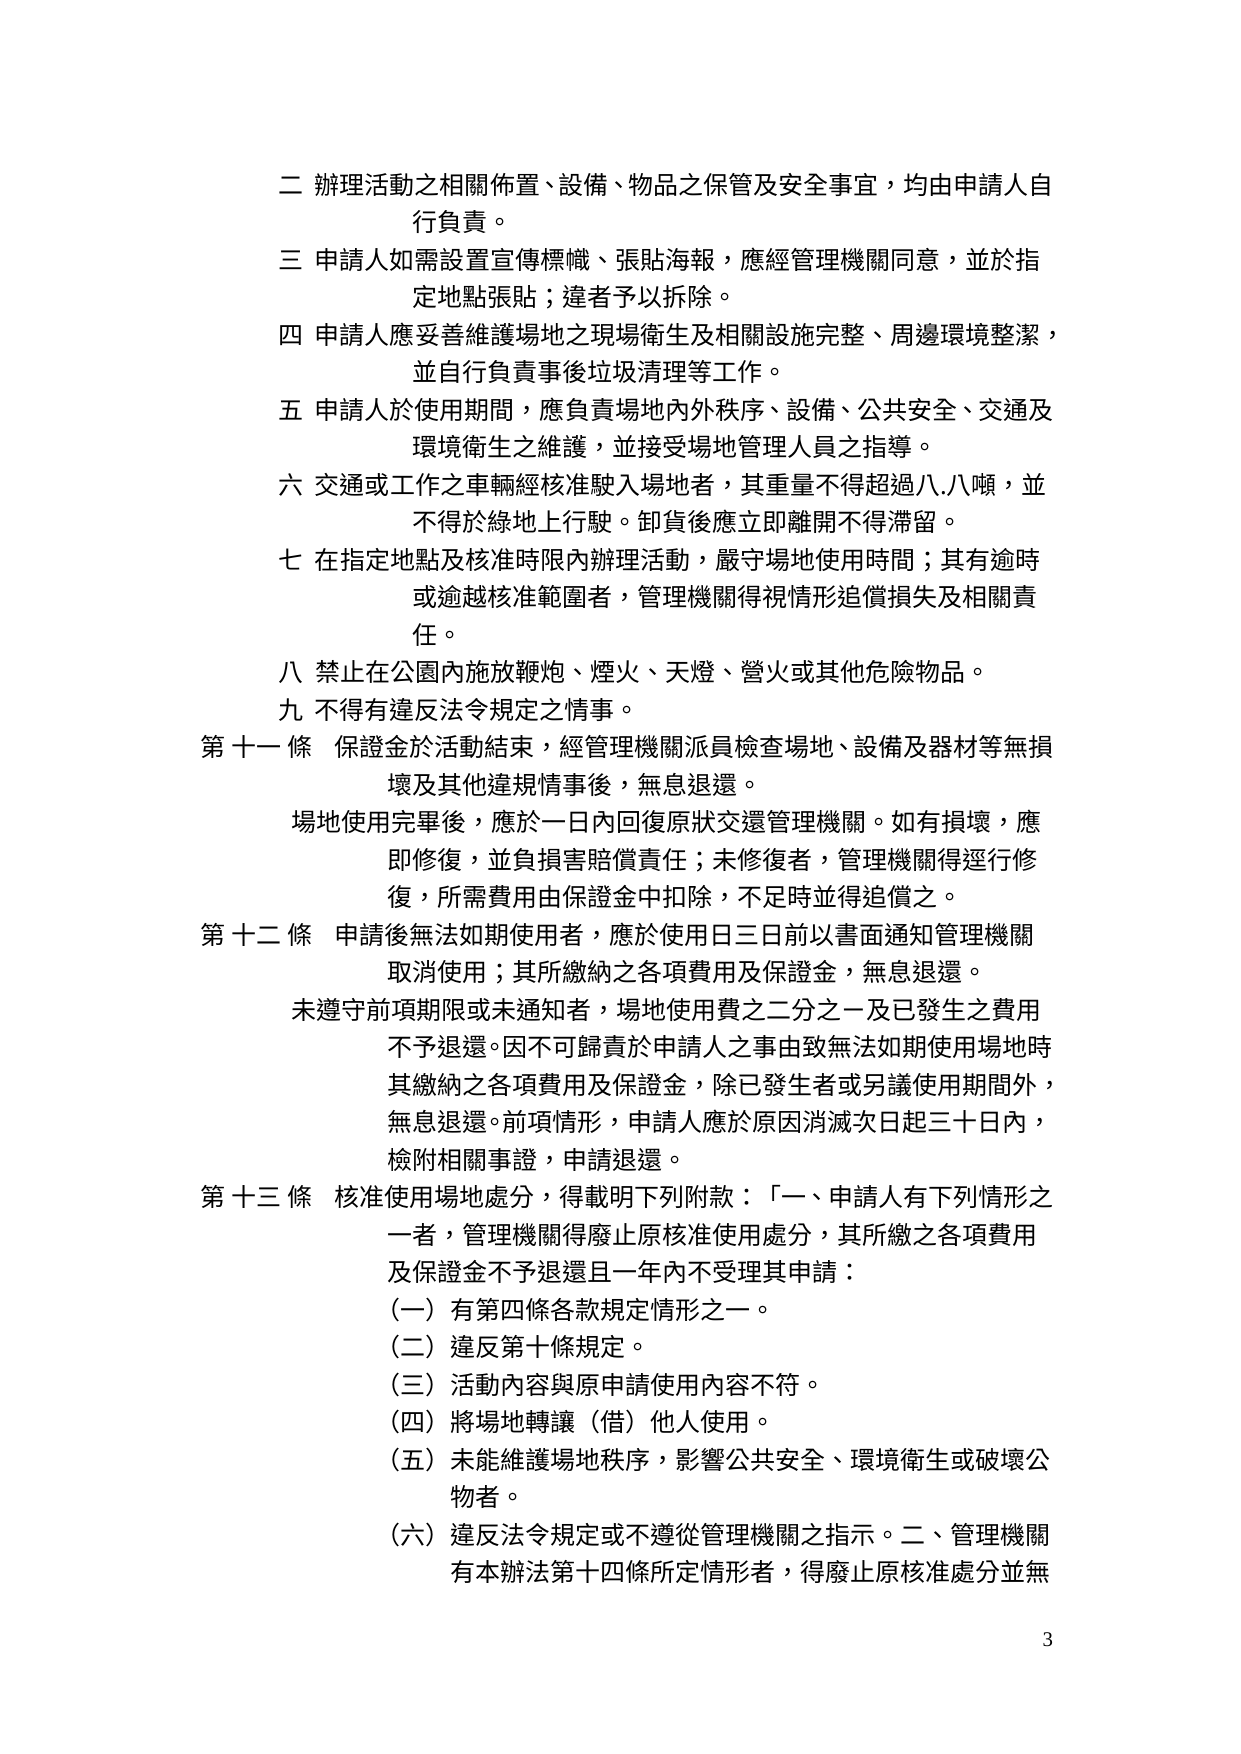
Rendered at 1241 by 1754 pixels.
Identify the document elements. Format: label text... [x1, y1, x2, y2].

text 五 申請人於使用期間，應負責場地內外秩序、設備、公共安全、交通及環境衛生之維護，並接受場地管理人員之指導。 [187, 389, 1053, 464]
text 四 申請人應妥善維護場地之現場衛生及相關設施完整、周邊環境整潔，並自行負責事後垃圾清理等工作。 [187, 314, 1053, 389]
text 八 禁止在公園內施放鞭炮、煙火、天燈、營火或其他危險物品。 [187, 652, 1053, 689]
text 九 不得有違反法令規定之情事。 [187, 689, 1053, 727]
text 七 在指定地點及核准時限內辦理活動，嚴守場地使用時間；其有逾時或逾越核准範圍者，管理機關得視情形追償損失及相關責任。 [187, 539, 1053, 652]
text 第 十二 條 申請後無法如期使用者，應於使用日三日前以書面通知管理機關取消使用；其所繳納之各項費用及保證金，無息退還。 [187, 914, 1053, 989]
text （三）活動內容與原申請使用內容不符。 [375, 1364, 1053, 1402]
text 未遵守前項期限或未通知者，場地使用費之二分之ㄧ及已發生之費用不予退還。因不可歸責於申請人之事由致無法如期使用場地時，其繳納之各項費用及保證金，除已發生者或另議使用期間外，無息退還。前項情形，申請人應於原因消滅次日起三十日內，檢附相關事證，申請退還。 [187, 989, 1053, 1177]
text 二 辦理活動之相關佈置、設備、物品之保管及安全事宜，均由申請人自行負責。 [187, 164, 1053, 239]
text 第 十一 條 保證金於活動結束，經管理機關派員檢查場地、設備及器材等無損壞及其他違規情事後，無息退還。 [187, 727, 1053, 802]
text 場地使用完畢後，應於一日內回復原狀交還管理機關。如有損壞，應即修復，並負損害賠償責任；未修復者，管理機關得逕行修復，所需費用由保證金中扣除，不足時並得追償之。 [187, 802, 1053, 914]
text （五）未能維護場地秩序，影響公共安全、環境衛生或破壞公物者。 [375, 1439, 1053, 1514]
text （二）違反第十條規定。 [375, 1327, 1053, 1364]
text （四）將場地轉讓（借）他人使用。 [375, 1402, 1053, 1439]
text 六 交通或工作之車輛經核准駛入場地者，其重量不得超過八.八噸，並不得於綠地上行駛。卸貨後應立即離開不得滯留。 [187, 464, 1053, 539]
text 第 十三 條 核准使用場地處分，得載明下列附款：「一、申請人有下列情形之一者，管理機關得廢止原核准使用處分，其所繳之各項費用及保證金不予退還且一年內不受理其申請： [187, 1177, 1053, 1289]
text （一）有第四條各款規定情形之一。 [375, 1289, 1053, 1327]
text 三 申請人如需設置宣傳標幟、張貼海報，應經管理機關同意，並於指定地點張貼；違者予以拆除。 [187, 239, 1053, 314]
text （六）違反法令規定或不遵從管理機關之指示。二、管理機關有本辦法第十四條所定情形者，得廢止原核准處分並無 [375, 1514, 1053, 1589]
